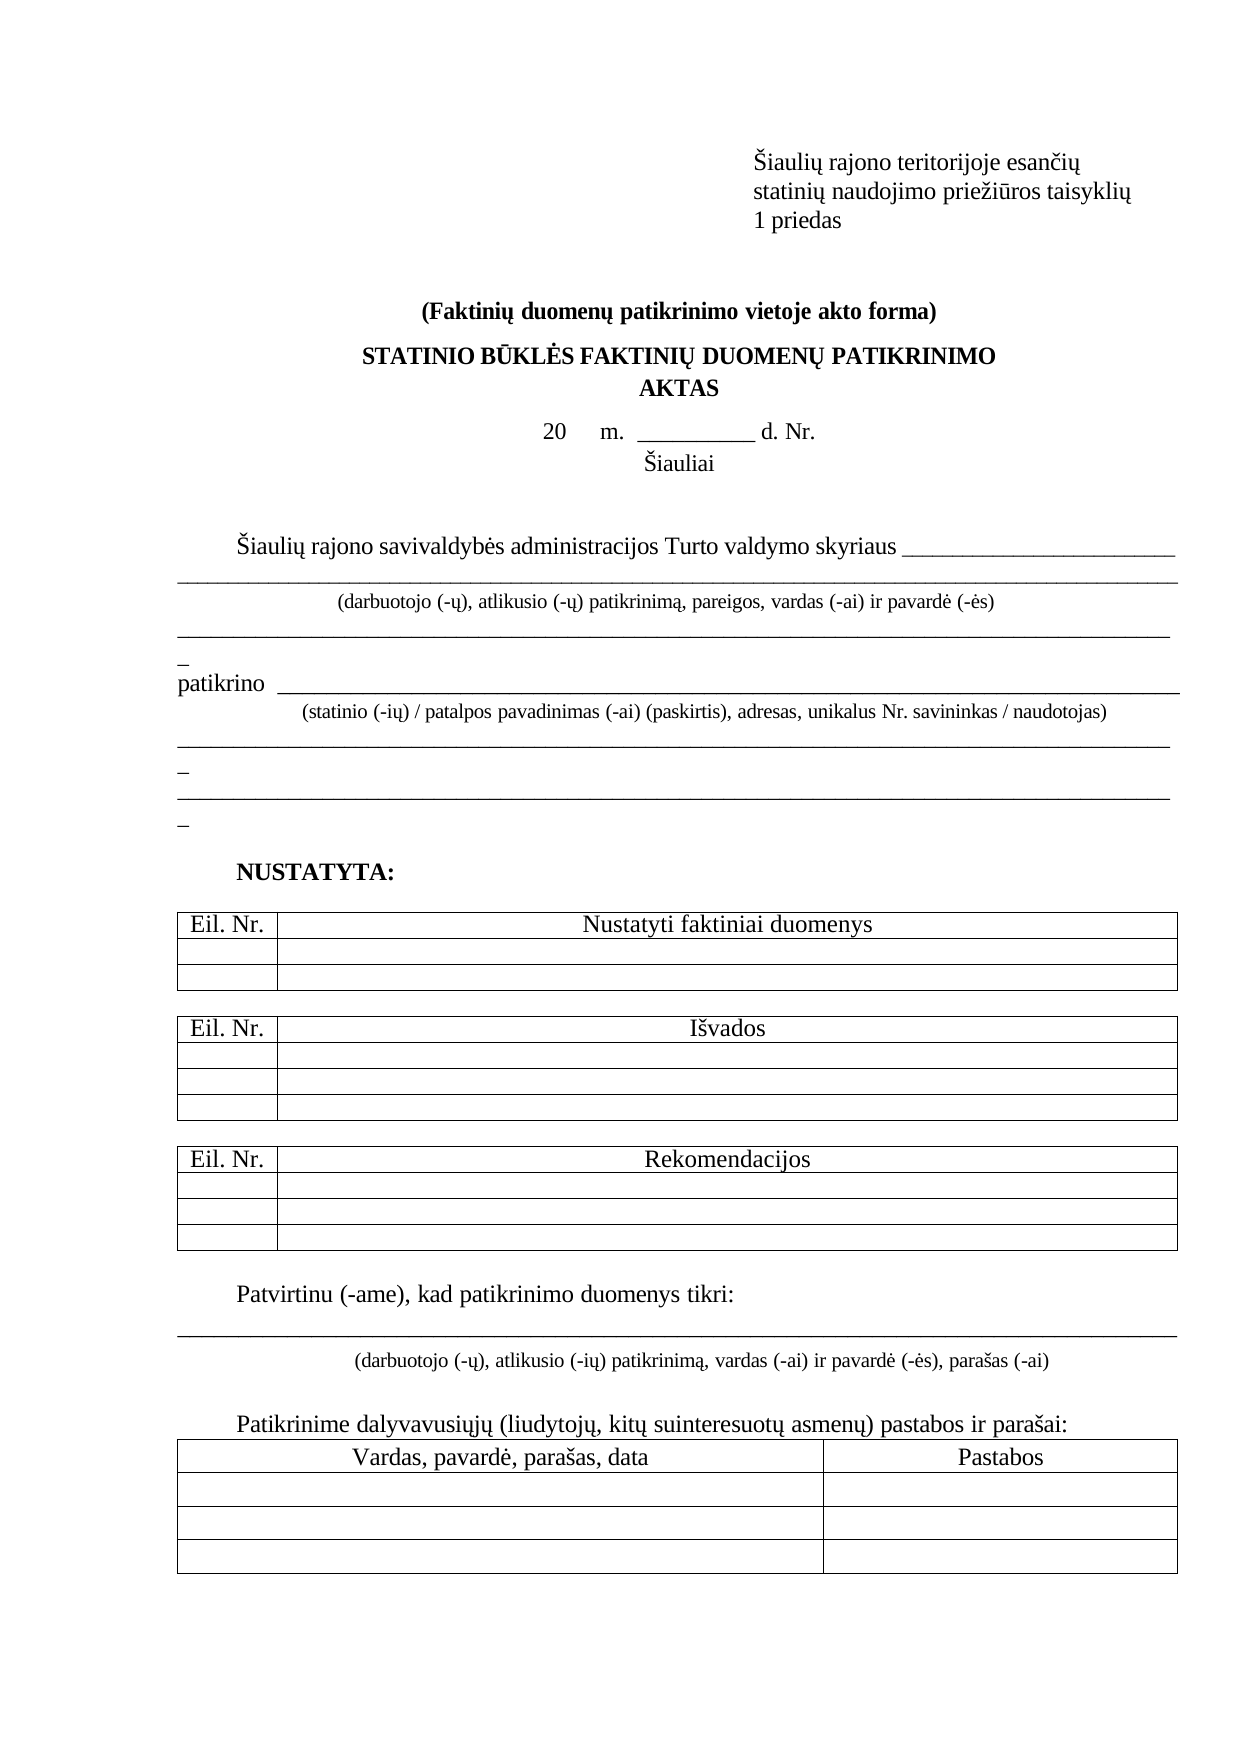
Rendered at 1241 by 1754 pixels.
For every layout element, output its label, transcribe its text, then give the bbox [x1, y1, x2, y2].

table_cell [278, 1199, 1177, 1224]
text Patvirtinu (-ame), kad patikrinimo duomenys tikri: [177, 1276, 1181, 1309]
table_cell [178, 965, 277, 990]
table_cell [278, 1173, 1177, 1198]
table_cell [178, 1095, 277, 1120]
table_cell [824, 1473, 1177, 1506]
table_cell [178, 1225, 277, 1250]
table_header Eil. Nr. [178, 1147, 277, 1172]
text (darbuotojo (-ų), atlikusio (-ių) patikrinimą, vardas (-ai) ir pavardė (-ės), parašas (-ai) [177, 1341, 1181, 1374]
text Šiaulių rajono teritorijoje esančių [177, 148, 1181, 176]
table_cell [178, 1507, 823, 1539]
text Šiauliai [177, 449, 1181, 477]
text statinių naudojimo priežiūros taisyklių [177, 176, 1181, 205]
text ___________________________________________________________________________________________________ [177, 560, 1181, 587]
table_cell [824, 1540, 1177, 1573]
table_header Nustatyti faktiniai duomenys [278, 913, 1177, 938]
text (darbuotojo (-ų), atlikusio (-ų) patikrinimą, pareigos, vardas (-ai) ir pavardė (-ės) [177, 587, 1181, 613]
table_cell [278, 1225, 1177, 1250]
table_header Eil. Nr. [178, 1017, 277, 1042]
text patikrino __________________________________________________________________________ [177, 669, 1181, 697]
table_cell [178, 939, 277, 964]
table_header Rekomendacijos [278, 1147, 1177, 1172]
table_cell [278, 965, 1177, 990]
text AKTAS [177, 374, 1181, 403]
text __________________________________________________________________________________________ [177, 613, 1181, 669]
text Patikrinime dalyvavusiųjų (liudytojų, kitų suinteresuotų asmenų) pastabos ir parašai: [177, 1406, 1181, 1439]
table_cell [278, 1043, 1177, 1068]
table_cell [278, 1095, 1177, 1120]
table_cell [178, 1069, 277, 1094]
table_header Vardas, pavardė, parašas, data [178, 1440, 823, 1472]
text __________________________________________________________________________________________ [177, 724, 1181, 776]
table_header Pastabos [824, 1440, 1177, 1472]
text Šiaulių rajono savivaldybės administracijos Turto valdymo skyriaus ___________________________ [177, 532, 1181, 560]
table_header Išvados [278, 1017, 1177, 1042]
table_cell [178, 1043, 277, 1068]
table_cell [278, 1069, 1177, 1094]
text __________________________________________________________________________________ [177, 1309, 1181, 1341]
text (statinio (-ių) / patalpos pavadinimas (-ai) (paskirtis), adresas, unikalus Nr. savininkas / naudotojas) [177, 697, 1181, 724]
table_cell [178, 1173, 277, 1198]
text (Faktinių duomenų patikrinimo vietoje akto forma) [177, 293, 1181, 326]
text 1 priedas [177, 205, 1181, 234]
table_cell [824, 1507, 1177, 1539]
table_header Eil. Nr. [178, 913, 277, 938]
table_cell [178, 1473, 823, 1506]
table_cell [178, 1540, 823, 1573]
text NUSTATYTA: [177, 854, 1181, 887]
text STATINIO BŪKLĖS FAKTINIŲ DUOMENŲ PATIKRINIMO [177, 326, 1181, 374]
table_cell [278, 939, 1177, 964]
text __________________________________________________________________________________________ [177, 776, 1181, 829]
table_cell [178, 1199, 277, 1224]
text 20 m. __________ d. Nr. [177, 403, 1181, 449]
